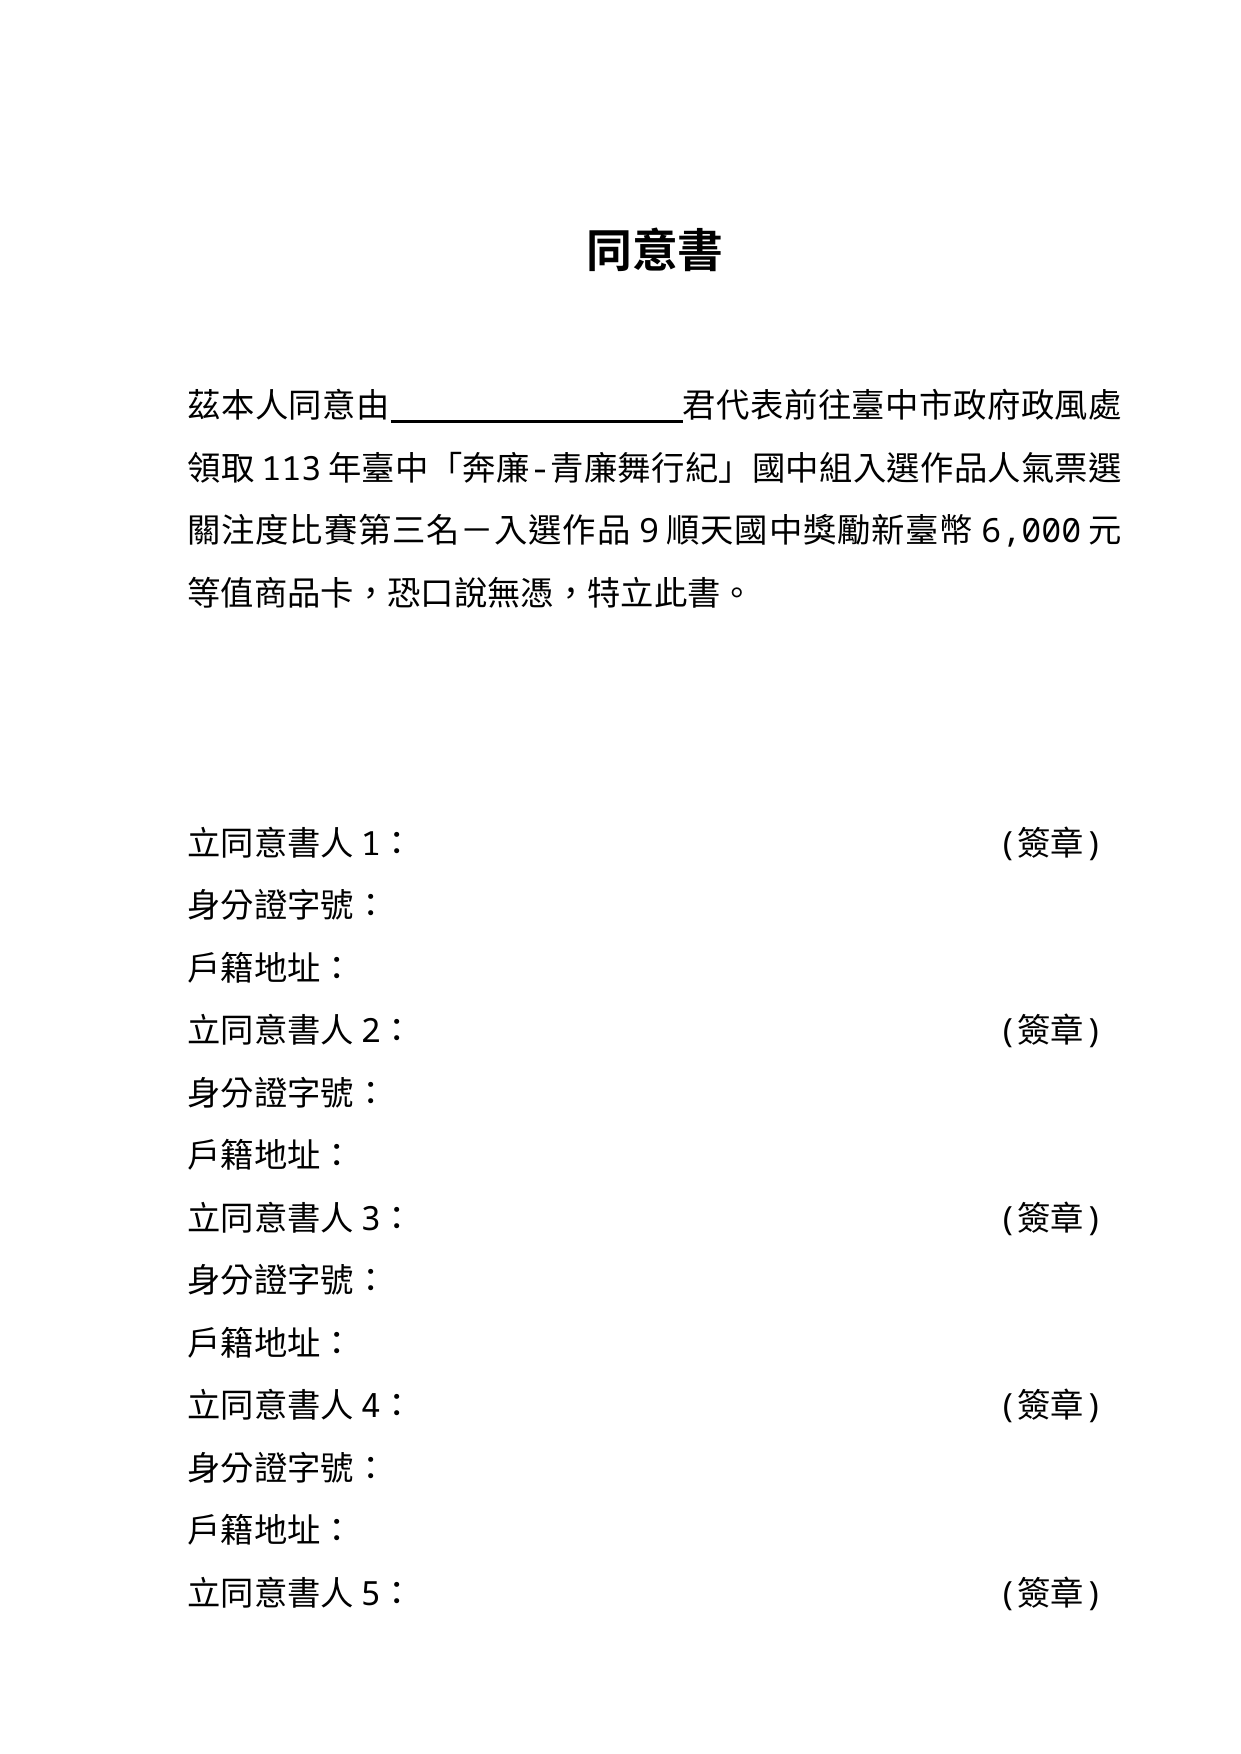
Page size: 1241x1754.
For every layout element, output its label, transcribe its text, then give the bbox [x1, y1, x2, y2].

text 立同意書人4： (簽章) [187, 1362, 1122, 1424]
text 立同意書人3： (簽章) [187, 1174, 1122, 1237]
text 戶籍地址： [187, 1487, 1122, 1549]
text 立同意書人5： (簽章) [187, 1549, 1122, 1612]
text 茲本人同意由 君代表前往臺中市政府政風處領取113年臺中「奔廉-青廉舞行紀」國中組入選作品人氣票選關注度比賽第三名－入選作品9順天國中獎勵新臺幣6,000元等值商品卡，恐口說無憑，特立此書。 [187, 362, 1122, 612]
text 同意書 [187, 174, 1122, 299]
text 戶籍地址： [187, 1112, 1122, 1174]
text 身分證字號： [187, 1237, 1122, 1299]
text 戶籍地址： [187, 924, 1122, 987]
text 戶籍地址： [187, 1299, 1122, 1362]
text 立同意書人1： (簽章) [187, 799, 1122, 862]
text 立同意書人2： (簽章) [187, 987, 1122, 1049]
text 身分證字號： [187, 1049, 1122, 1112]
text 身分證字號： [187, 1424, 1122, 1487]
text 身分證字號： [187, 862, 1122, 924]
